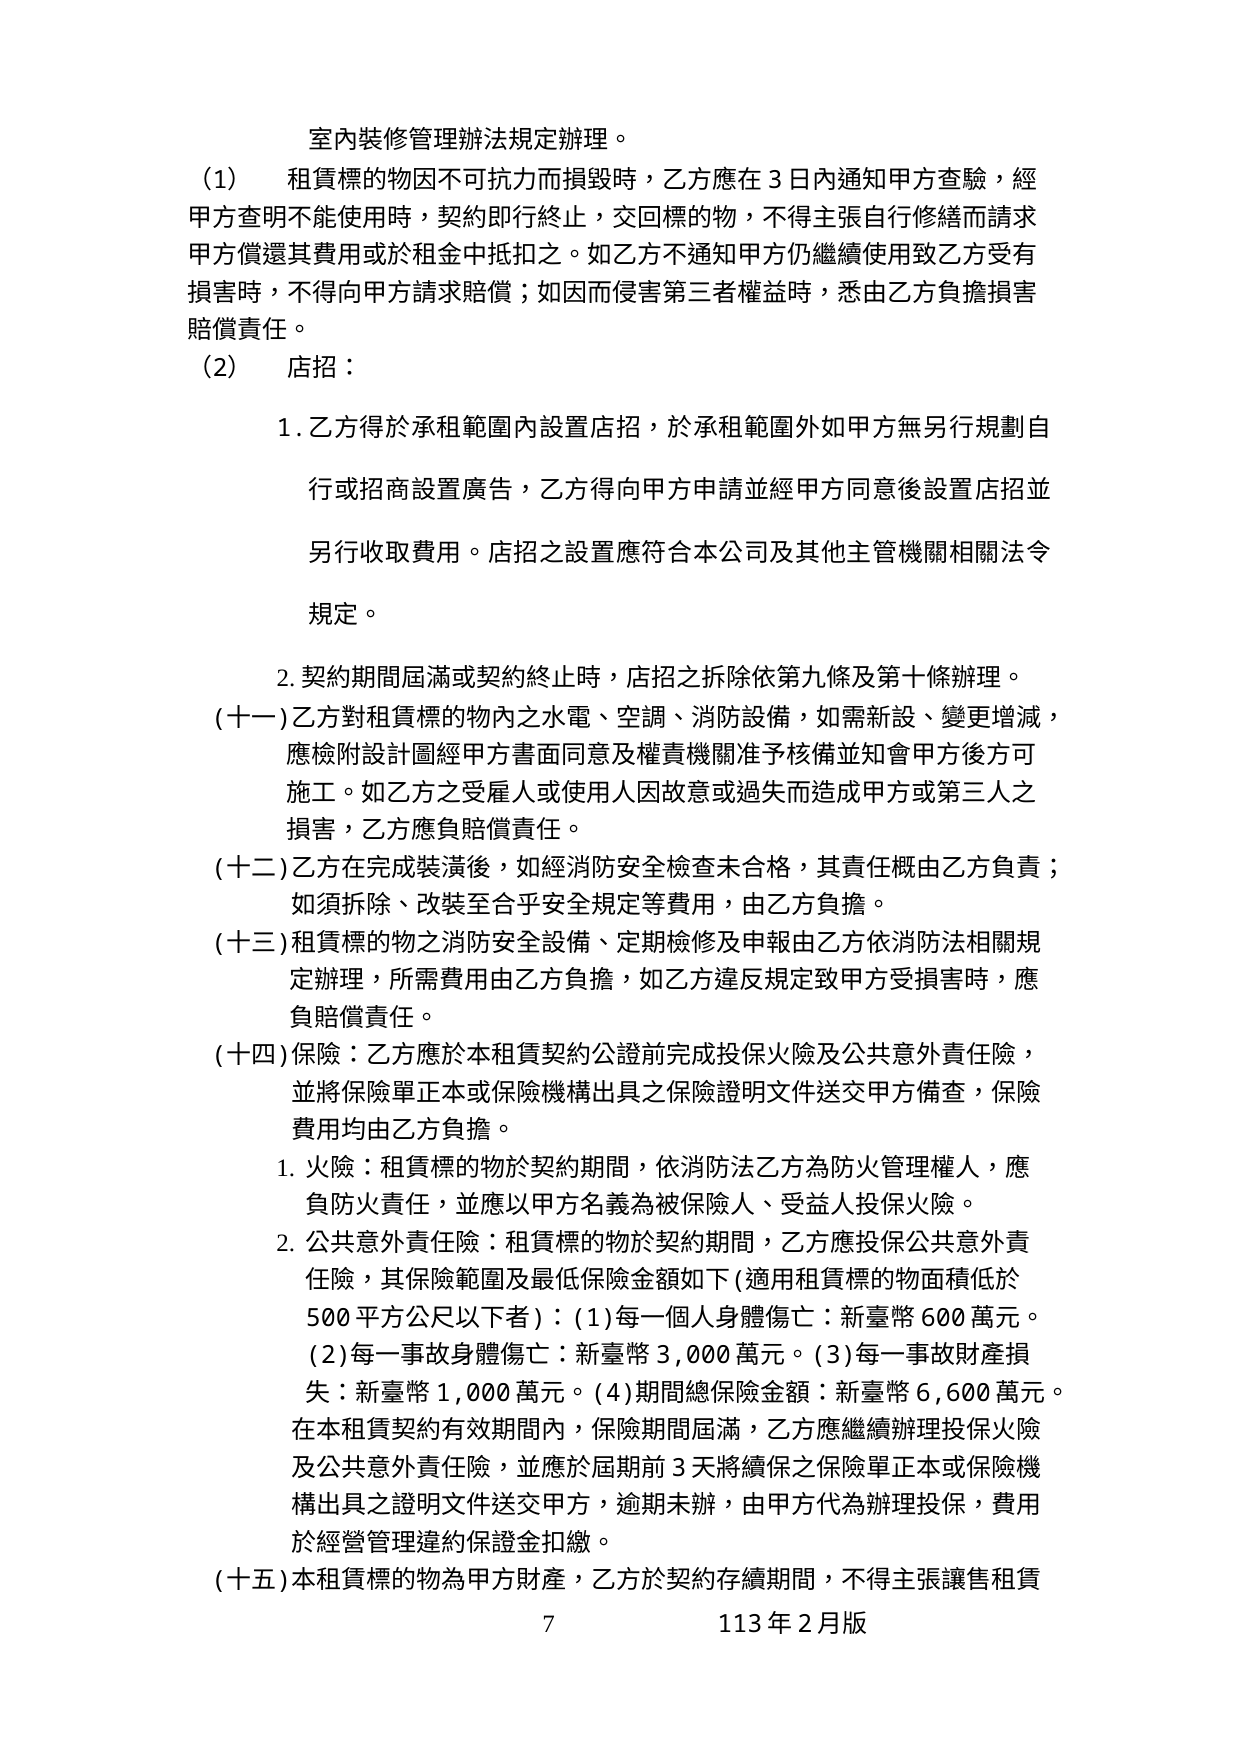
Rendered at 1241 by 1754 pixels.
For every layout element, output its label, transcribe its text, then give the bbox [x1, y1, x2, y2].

list 店招： [187, 346, 1047, 384]
list 租賃標的物因不可抗力而損毀時，乙方應在3日內通知甲方查驗，經甲方查明不能使用時，契約即行終止，交回標的物，不得主張自行修繕而請求甲方償還其費用或於租金中抵扣之。如乙方不通知甲方仍繼續使用致乙方受有損害時，不得向甲方請求賠償；如因而侵害第三者權益時，悉由乙方負擔損害賠償責任。 [187, 159, 1047, 346]
text (十五)本租賃標的物為甲方財產，乙方於契約存續期間，不得主張讓售租賃 [211, 1559, 1047, 1596]
text (十四)保險：乙方應於本租賃契約公證前完成投保火險及公共意外責任險，並將保險單正本或保險機構出具之保險證明文件送交甲方備查，保險費用均由乙方負擔。 [211, 1034, 1047, 1146]
list 公共意外責任險：租賃標的物於契約期間，乙方應投保公共意外責任險，其保險範圍及最低保險金額如下(適用租賃標的物面積低於500平方公尺以下者)：(1)每一個人身體傷亡：新臺幣600萬元。(2)每一事故身體傷亡：新臺幣3,000萬元。(3)每一事故財產損失：新臺幣1,000萬元。(4)期間總保險金額：新臺幣6,600萬元。 [276, 1221, 1047, 1409]
text 在本租賃契約有效期間內，保險期間屆滿，乙方應繼續辦理投保火險及公共意外責任險，並應於屆期前3天將續保之保險單正本或保險機構出具之證明文件送交甲方，逾期未辦，由甲方代為辦理投保，費用於經營管理違約保證金扣繳。 [291, 1409, 1047, 1559]
text (十二)乙方在完成裝潢後，如經消防安全檢查未合格，其責任概由乙方負責；如須拆除、改裝至合乎安全規定等費用，由乙方負擔。 [211, 846, 1047, 921]
list 室內裝修管理辦法規定辦理。 [276, 96, 1053, 159]
list 乙方得於承租範圍內設置店招，於承租範圍外如甲方無另行規劃自行或招商設置廣告，乙方得向甲方申請並經甲方同意後設置店招並另行收取費用。店招之設置應符合本公司及其他主管機關相關法令規定。 [276, 384, 1053, 634]
text (十一)乙方對租賃標的物內之水電、空調、消防設備，如需新設、變更增減，應檢附設計圖經甲方書面同意及權責機關准予核備並知會甲方後方可施工。如乙方之受雇人或使用人因故意或過失而造成甲方或第三人之損害，乙方應負賠償責任。 [211, 696, 1047, 846]
list 火險：租賃標的物於契約期間，依消防法乙方為防火管理權人，應負防火責任，並應以甲方名義為被保險人、受益人投保火險。 [276, 1146, 1047, 1221]
list 契約期間屆滿或契約終止時，店招之拆除依第九條及第十條辦理。 [276, 634, 1053, 696]
text (十三)租賃標的物之消防安全設備、定期檢修及申報由乙方依消防法相關規定辦理，所需費用由乙方負擔，如乙方違反規定致甲方受損害時，應負賠償責任。 [211, 921, 1047, 1034]
